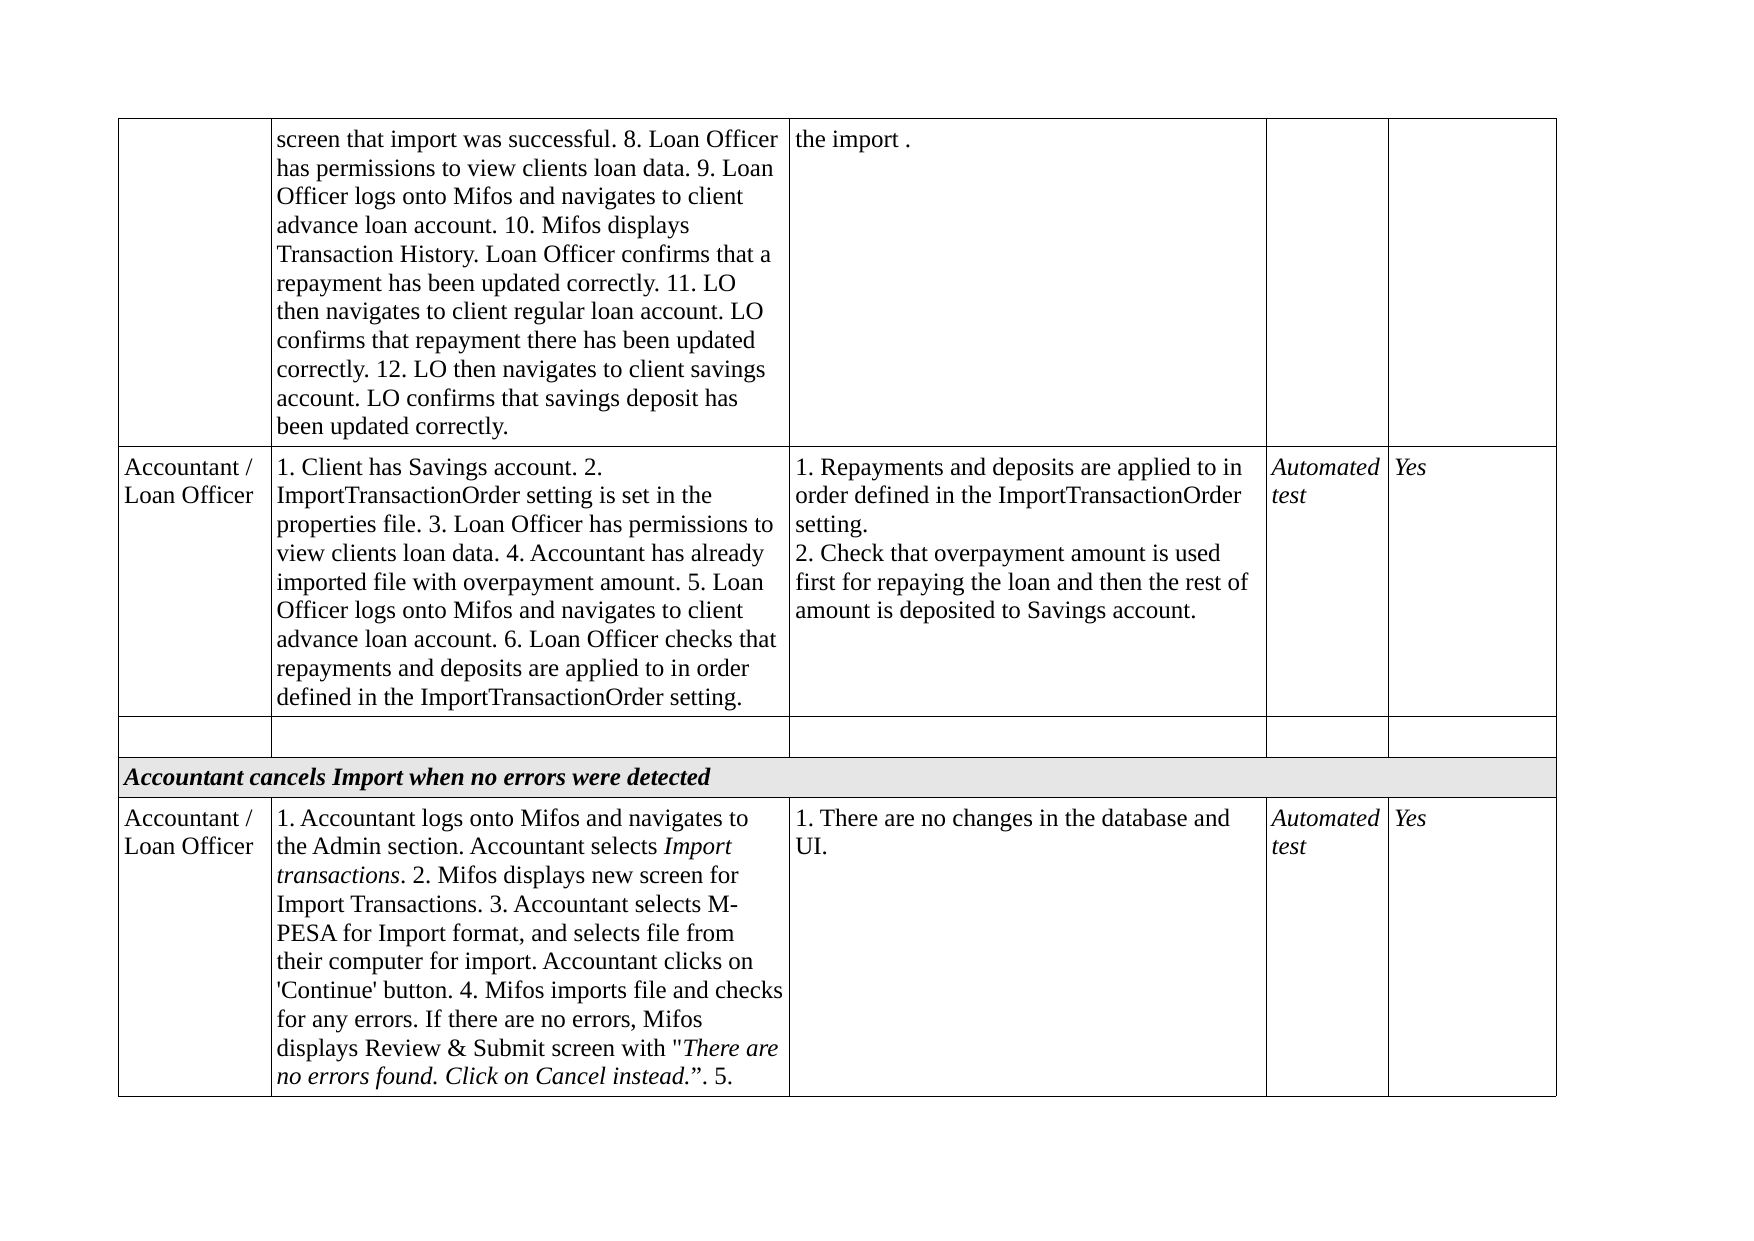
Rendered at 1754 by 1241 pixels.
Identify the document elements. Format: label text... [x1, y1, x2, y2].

table_cell 1. Accountant logs onto Mifos and navigates to the Admin section. Accountant selects Import transactions. 2. Mifos displays new screen for Import Transactions. 3. Accountant selects M-PESA for Import format, and selects file from their computer for import. Accountant clicks on 'Continue' button. 4. Mifos imports file and checks for any errors. If there are no errors, Mifos displays Review & Submit screen with "There are no errors found. Click on Cancel instead.”. 5. [272, 798, 789, 1096]
table_cell [272, 717, 789, 757]
table_cell [1389, 119, 1556, 446]
table_cell [119, 717, 271, 757]
table_cell the import . [790, 119, 1266, 446]
table_cell [1267, 119, 1388, 446]
table_cell [1267, 717, 1388, 757]
table_cell Yes [1389, 798, 1556, 1096]
table_cell Automated test [1267, 447, 1388, 716]
table_cell Accountant / Loan Officer [119, 798, 271, 1096]
table_cell Yes [1389, 447, 1556, 716]
table_cell [790, 717, 1266, 757]
table_cell 1. Client has Savings account. 2. ImportTransactionOrder setting is set in the properties file. 3. Loan Officer has permissions to view clients loan data. 4. Accountant has already imported file with overpayment amount. 5. Loan Officer logs onto Mifos and navigates to client advance loan account. 6. Loan Officer checks that repayments and deposits are applied to in order defined in the ImportTransactionOrder setting. [272, 447, 789, 716]
table_cell screen that import was successful. 8. Loan Officer has permissions to view clients loan data. 9. Loan Officer logs onto Mifos and navigates to client advance loan account. 10. Mifos displays Transaction History. Loan Officer confirms that a repayment has been updated correctly. 11. LO then navigates to client regular loan account. LO confirms that repayment there has been updated correctly. 12. LO then navigates to client savings account. LO confirms that savings deposit has been updated correctly. [272, 119, 789, 446]
table_cell [1389, 717, 1556, 757]
table_cell Accountant cancels Import when no errors were detected [119, 758, 1556, 797]
table_cell 1. There are no changes in the database and UI. [790, 798, 1266, 1096]
table_cell Accountant / Loan Officer [119, 447, 271, 716]
table_cell Automated test [1267, 798, 1388, 1096]
table_cell 1. Repayments and deposits are applied to in order defined in the ImportTransactionOrder setting. 2. Check that overpayment amount is used first for repaying the loan and then the rest of amount is deposited to Savings account. [790, 447, 1266, 716]
table_cell [119, 119, 271, 446]
